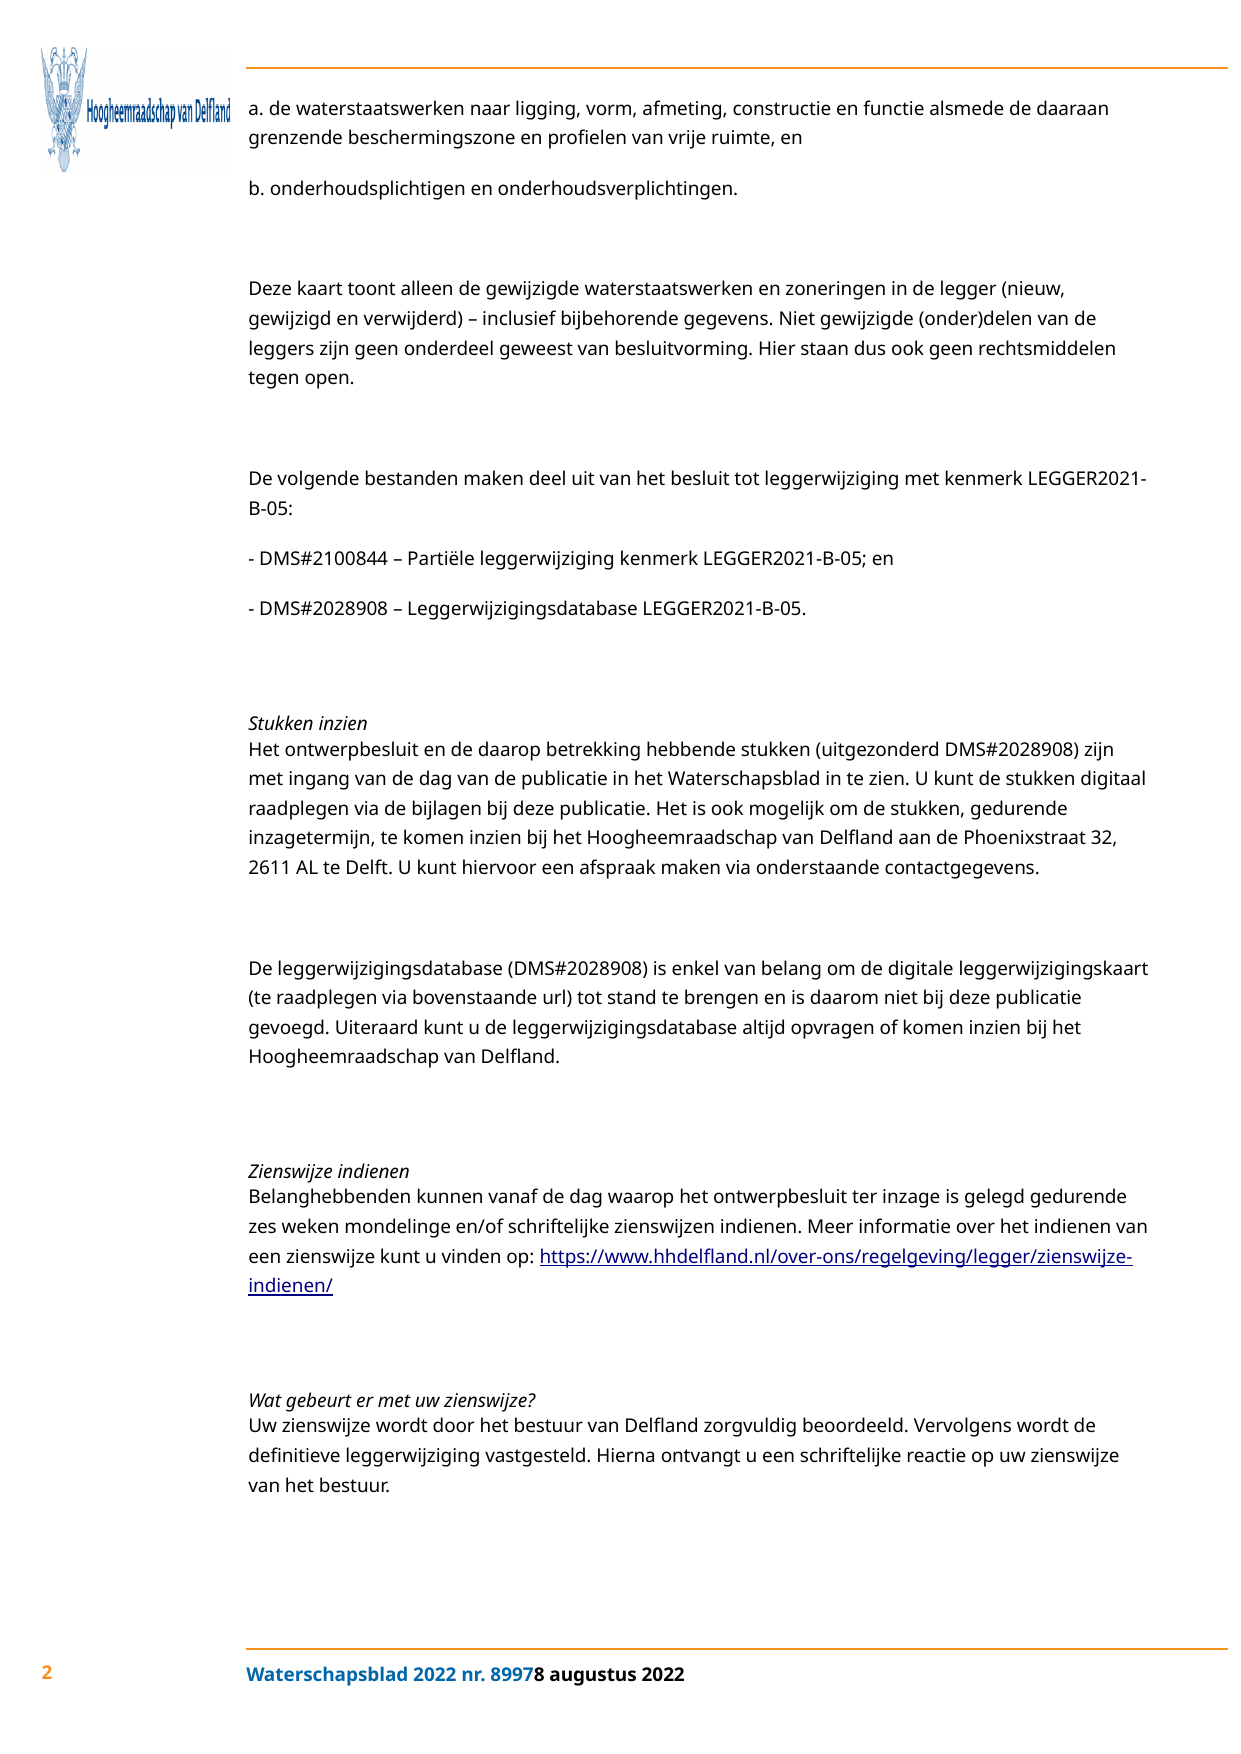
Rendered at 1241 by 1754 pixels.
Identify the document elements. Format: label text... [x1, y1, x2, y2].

text - DMS#2028908 – Leggerwijzigingsdatabase LEGGER2021-B-05. [248, 596, 1152, 621]
text Zienswijze indienen [248, 1158, 1152, 1184]
text Belanghebbenden kunnen vanaf de dag waarop het ontwerpbesluit ter inzage is gelegd gedurende zes weken mondelinge en/of schriftelijke zienswijzen indienen. Meer informatie over het indienen van een zienswijze kunt u vinden op: https://www.hhdelfland.nl/over-ons/regelgeving/legger/zienswijze-indienen/ [248, 1184, 1152, 1298]
text b. onderhoudsplichtigen en onderhoudsverplichtingen. [248, 175, 1152, 201]
text Het ontwerpbesluit en de daarop betrekking hebbende stukken (uitgezonderd DMS#2028908) zijn met ingang van de dag van de publicatie in het Waterschapsblad in te zien. U kunt de stukken digitaal raadplegen via de bijlagen bij deze publicatie. Het is ook mogelijk om de stukken, gedurende inzagetermijn, te komen inzien bij het Hoogheemraadschap van Delfland aan de Phoenixstraat 32, 2611 AL te Delft. U kunt hiervoor een afspraak maken via onderstaande contactgegevens. [248, 736, 1152, 880]
picture [41, 47, 231, 172]
text Deze kaart toont alleen de gewijzigde waterstaatswerken en zoneringen in de legger (nieuw, gewijzigd en verwijderd) – inclusief bijbehorende gegevens. Niet gewijzigde (onder)delen van de leggers zijn geen onderdeel geweest van besluitvorming. Hier staan dus ook geen rechtsmiddelen tegen open. [248, 276, 1152, 390]
text De leggerwijzigingsdatabase (DMS#2028908) is enkel van belang om de digitale leggerwijzigingskaart (te raadplegen via bovenstaande url) tot stand te brengen en is daarom niet bij deze publicatie gevoegd. Uiteraard kunt u de leggerwijzigingsdatabase altijd opvragen of komen inzien bij het Hoogheemraadschap van Delfland. [248, 955, 1152, 1069]
text - DMS#2100844 – Partiële leggerwijziging kenmerk LEGGER2021-B-05; en [248, 545, 1152, 571]
text Wat gebeurt er met uw zienswijze? [248, 1387, 1152, 1413]
text Uw zienswijze wordt door het bestuur van Delfland zorgvuldig beoordeeld. Vervolgens wordt de definitieve leggerwijziging vastgesteld. Hierna ontvangt u een schriftelijke reactie op uw zienswijze van het bestuur. [248, 1413, 1152, 1497]
text Stukken inzien [248, 710, 1152, 736]
text a. de waterstaatswerken naar ligging, vorm, afmeting, constructie en functie alsmede de daaraan grenzende beschermingszone en profielen van vrije ruimte, en [248, 95, 1152, 150]
text De volgende bestanden maken deel uit van het besluit tot leggerwijziging met kenmerk LEGGER2021-B-05: [248, 465, 1152, 521]
